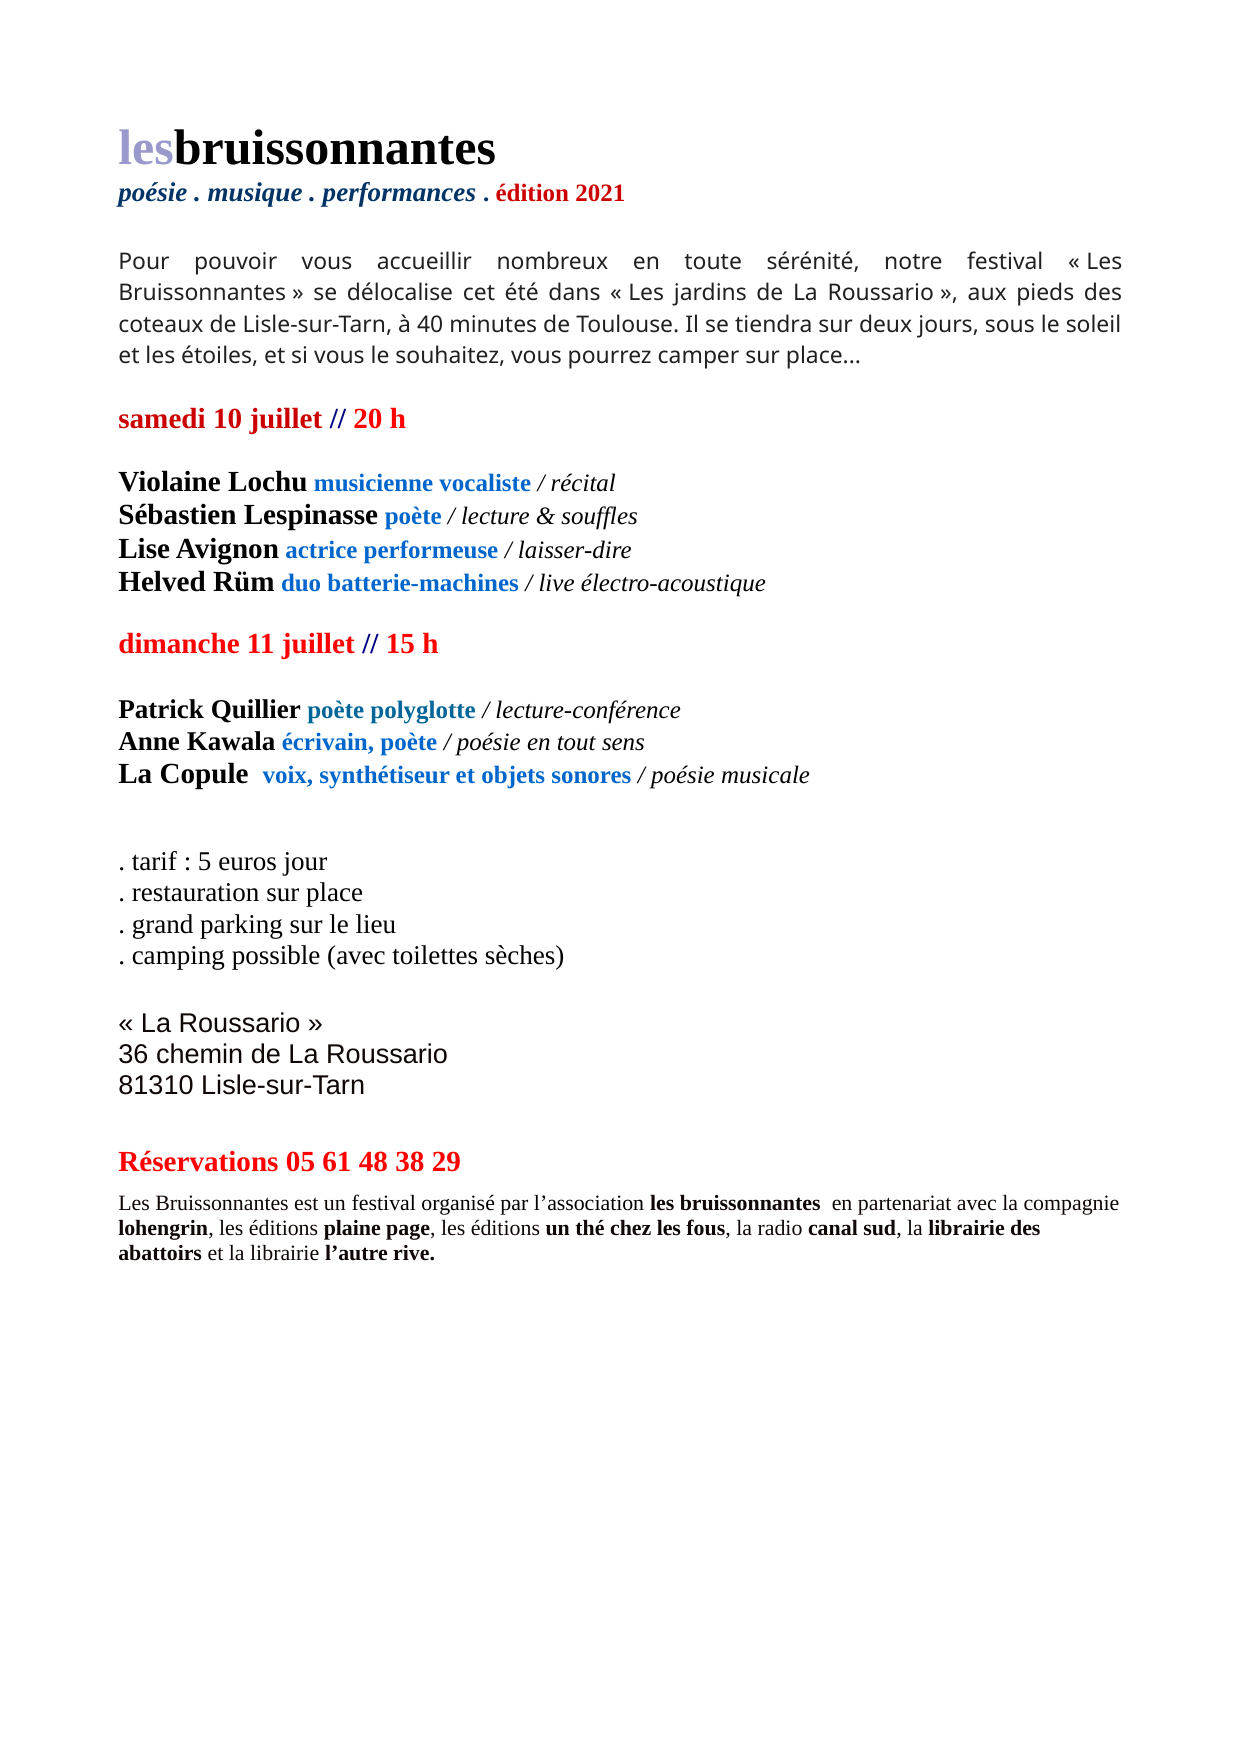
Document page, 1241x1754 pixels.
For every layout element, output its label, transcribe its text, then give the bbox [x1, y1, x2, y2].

text Anne Kawala écrivain, poète / poésie en tout sens [118, 725, 1122, 756]
text Pour pouvoir vous accueillir nombreux en toute sérénité, notre festival « Les Bruissonnantes » se délocalise cet été dans « Les jardins de La Roussario », aux pieds des coteaux de Lisle-sur-Tarn, à 40 minutes de Toulouse. Il se tiendra sur deux jours, sous le soleil et les étoiles, et si vous le souhaitez, vous pourrez camper sur place... [118, 245, 1122, 370]
text . camping possible (avec toilettes sèches) [118, 939, 1122, 970]
text « La Roussario » 36 chemin de La Roussario 81310 Lisle-sur-Tarn [118, 1007, 1122, 1131]
text samedi 10 juillet // 20 h [118, 401, 1122, 435]
text La Copule voix, synthétiseur et objets sonores / poésie musicale [118, 756, 1122, 789]
text Violaine Lochu musicienne vocaliste / récital [118, 464, 1122, 497]
text Lise Avignon actrice performeuse / laisser-dire [118, 531, 1122, 564]
text Les Bruissonnantes est un festival organisé par l’association les bruissonnantes en partenariat avec la compagnie lohengrin, les éditions plaine page, les éditions un thé chez les fous, la radio canal sud, la librairie des abattoirs et la librairie l’autre rive. [118, 1190, 1122, 1266]
text . tarif : 5 euros jour [118, 845, 1122, 877]
text Helved Rüm duo batterie-machines / live électro-acoustique [118, 564, 1122, 598]
text Réservations 05 61 48 38 29 [118, 1144, 1122, 1177]
text lesbruissonnantes [118, 118, 1122, 176]
text . restauration sur place [118, 877, 1122, 908]
text . grand parking sur le lieu [118, 908, 1122, 939]
text poésie . musique . performances . édition 2021 [118, 176, 1122, 207]
text Patrick Quillier poète polyglotte / lecture-conférence [118, 694, 1122, 725]
text dimanche 11 juillet // 15 h [118, 627, 1122, 660]
text Sébastien Lespinasse poète / lecture & souffles [118, 497, 1122, 531]
